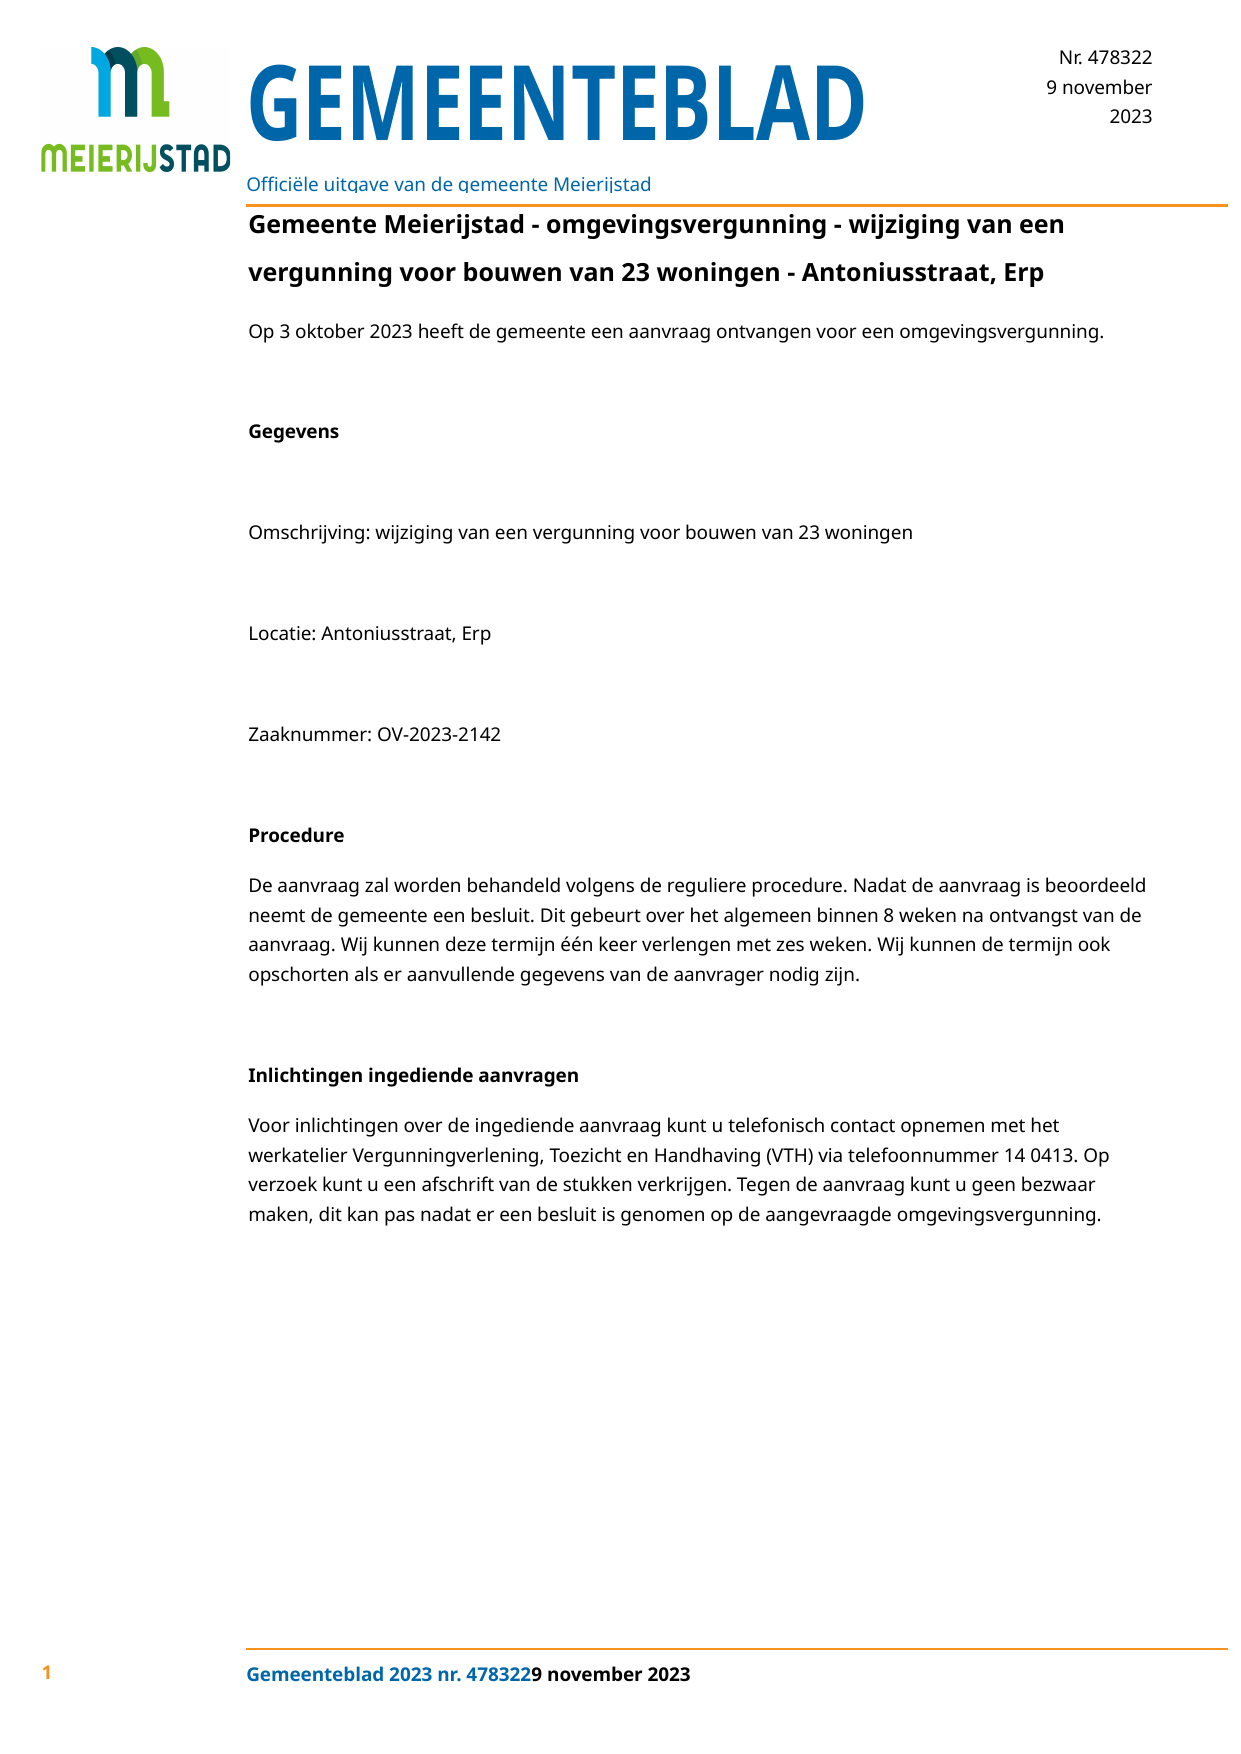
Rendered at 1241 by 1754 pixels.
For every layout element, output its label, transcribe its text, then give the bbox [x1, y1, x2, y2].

text Zaaknummer: OV-2023-2142 [248, 721, 1152, 747]
text Gemeente Meierijstad - omgevingsvergunning - wijziging van een vergunning voor bouwen van 23 woningen - Antoniusstraat, Erp [248, 207, 1152, 288]
text Procedure [248, 822, 1152, 848]
text Locatie: Antoniusstraat, Erp [248, 620, 1152, 646]
text Voor inlichtingen over de ingediende aanvraag kunt u telefonisch contact opnemen met het werkatelier Vergunningverlening, Toezicht en Handhaving (VTH) via telefoonnummer 14 0413. Op verzoek kunt u een afschrift van de stukken verkrijgen. Tegen de aanvraag kunt u geen bezwaar maken, dit kan pas nadat er een besluit is genomen op de aangevraagde omgevingsvergunning. [248, 1112, 1152, 1227]
text Inlichtingen ingediende aanvragen [248, 1062, 1152, 1088]
picture [41, 47, 231, 172]
text De aanvraag zal worden behandeld volgens de reguliere procedure. Nadat de aanvraag is beoordeeld neemt de gemeente een besluit. Dit gebeurt over het algemeen binnen 8 weken na ontvangst van de aanvraag. Wij kunnen deze termijn één keer verlengen met zes weken. Wij kunnen de termijn ook opschorten als er aanvullende gegevens van de aanvrager nodig zijn. [248, 872, 1152, 987]
text Op 3 oktober 2023 heeft de gemeente een aanvraag ontvangen voor een omgevingsvergunning. [248, 318, 1152, 344]
text Omschrijving: wijziging van een vergunning voor bouwen van 23 woningen [248, 519, 1152, 545]
text Gegevens [248, 419, 1152, 444]
